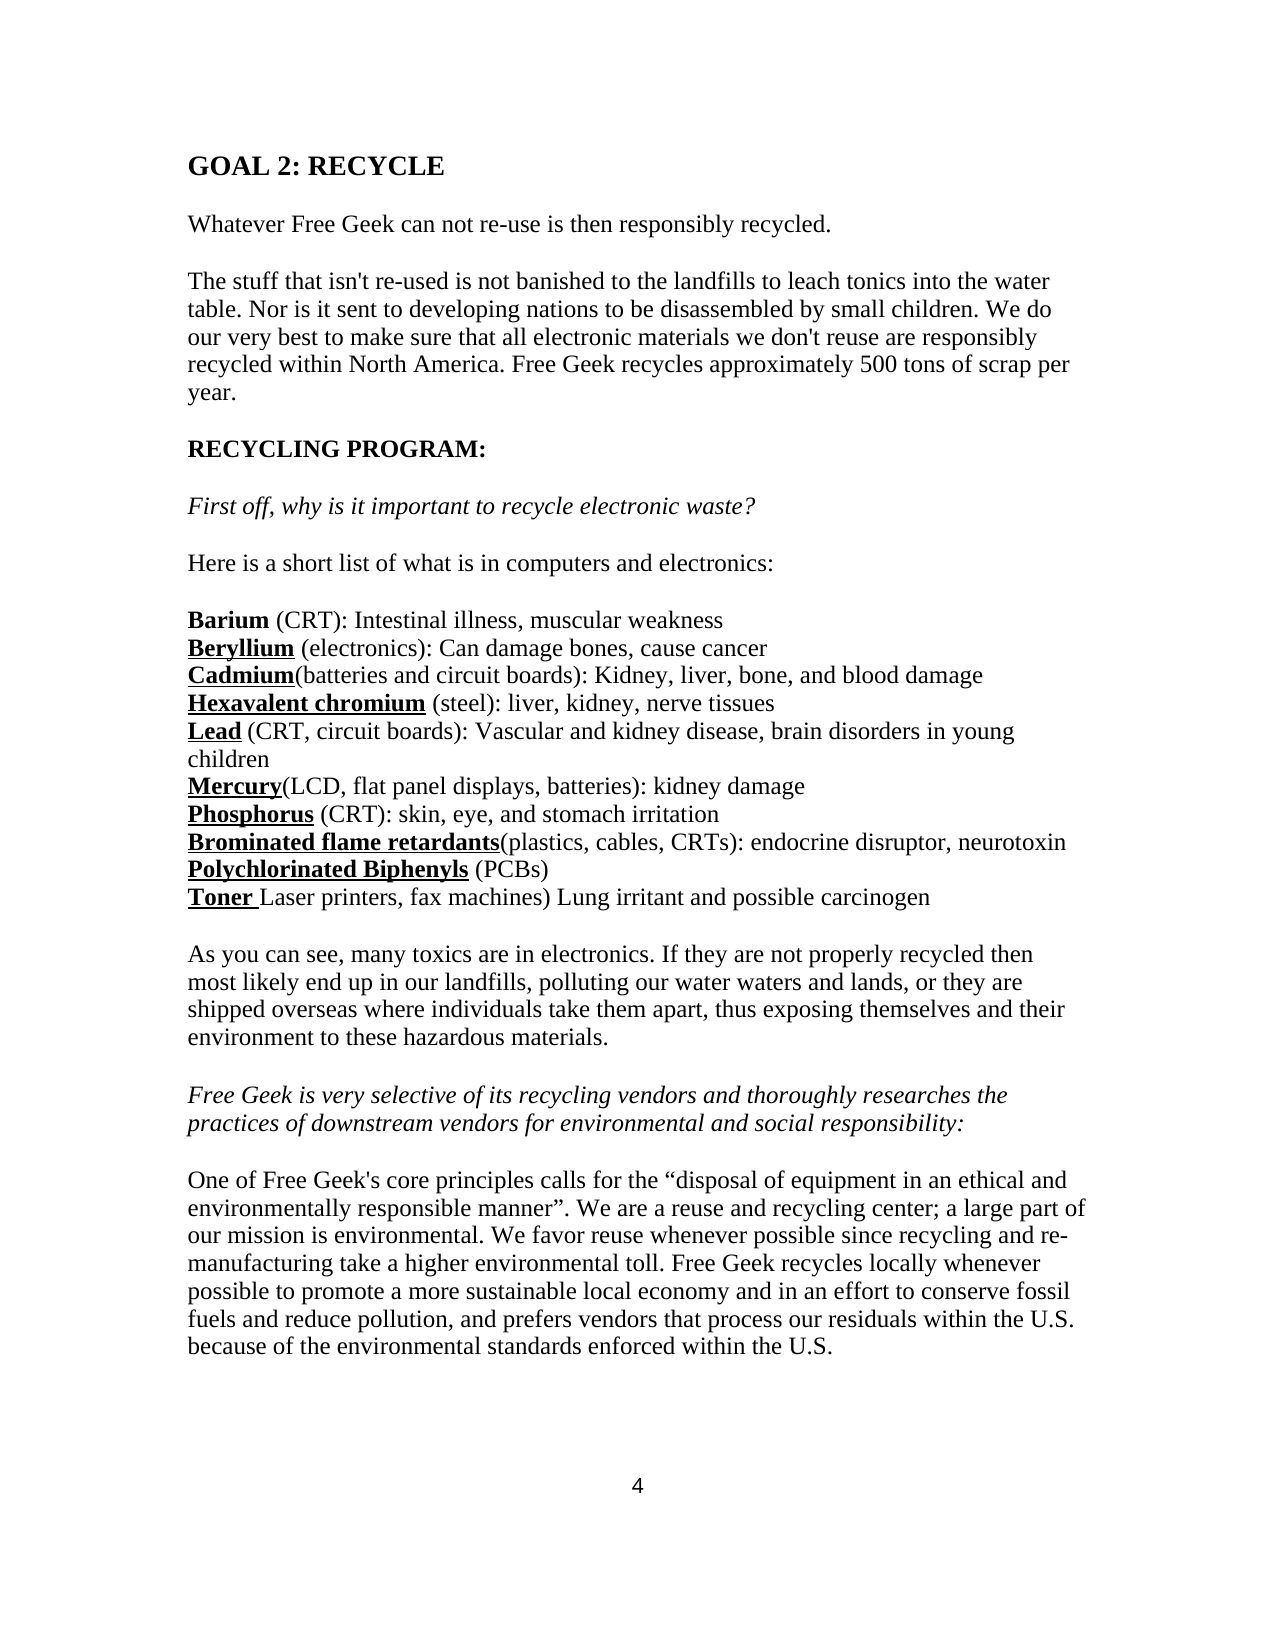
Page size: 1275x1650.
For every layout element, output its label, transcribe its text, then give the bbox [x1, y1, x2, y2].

text Phosphorus (CRT): skin, eye, and stomach irritation [187, 800, 1087, 828]
text As you can see, many toxics are in electronics. If they are not properly recycled then most likely end up in our landfills, polluting our water waters and lands, or they are shipped overseas where individuals take them apart, thus exposing themselves and their environment to these hazardous materials. [614, 940, 1087, 1052]
text Lead (CRT, circuit boards): Vascular and kidney disease, brain disorders in young children [187, 717, 1087, 772]
text Here is a short list of what is in computers and electronics: [779, 549, 1087, 577]
text Cadmium(batteries and circuit boards): Kidney, liver, bone, and blood damage [187, 662, 1087, 689]
text GOAL 2: RECYCLE [445, 150, 1087, 181]
text Hexavalent chromium (steel): liver, kidney, nerve tissues [187, 689, 1087, 717]
text RECYCLING PROGRAM: [492, 436, 1087, 463]
text The stuff that isn't re-used is not banished to the landfills to leach tonics into the water table. Nor is it sent to developing nations to be disassembled by small children. We do our very best to make sure that all electronic materials we don't reuse are responsibly recycled within North America. Free Geek recycles approximately 500 tons of scrap per year. [242, 267, 1087, 406]
text Beryllium (electronics): Can damage bones, cause cancer [187, 634, 1087, 662]
text Polychlorinated Biphenyls (PCBs) [187, 856, 1087, 883]
text Mercury(LCD, flat panel displays, batteries): kidney damage [187, 772, 1087, 800]
text Free Geek is very selective of its recycling vendors and thoroughly researches the practices of downstream vendors for environmental and social responsibility: [971, 1081, 1087, 1137]
text Toner Laser printers, fax machines) Lung irritant and possible carcinogen [187, 883, 1087, 911]
text Brominated flame retardants(plastics, cables, CRTs): endocrine disruptor, neurotoxin [187, 828, 1087, 856]
text One of Free Geek's core principles calls for the “disposal of equipment in an ethical and environmentally responsible manner”. We are a reuse and recycling center; a large part of our mission is environmental. We favor reuse whenever possible since recycling and re-manufacturing take a higher environmental toll. Free Geek recycles locally whenever possible to promote a more sustainable local economy and in an effort to conserve fossil fuels and reduce pollution, and prefers vendors that process our residuals within the U.S. because of the environmental standards enforced within the U.S. [187, 1166, 1087, 1360]
text Barium (CRT): Intestinal illness, muscular weakness [187, 606, 1087, 634]
text Whatever Free Geek can not re-use is then responsibly recycled. [837, 210, 1087, 238]
text First off, why is it important to recycle electronic waste? [187, 492, 1087, 520]
